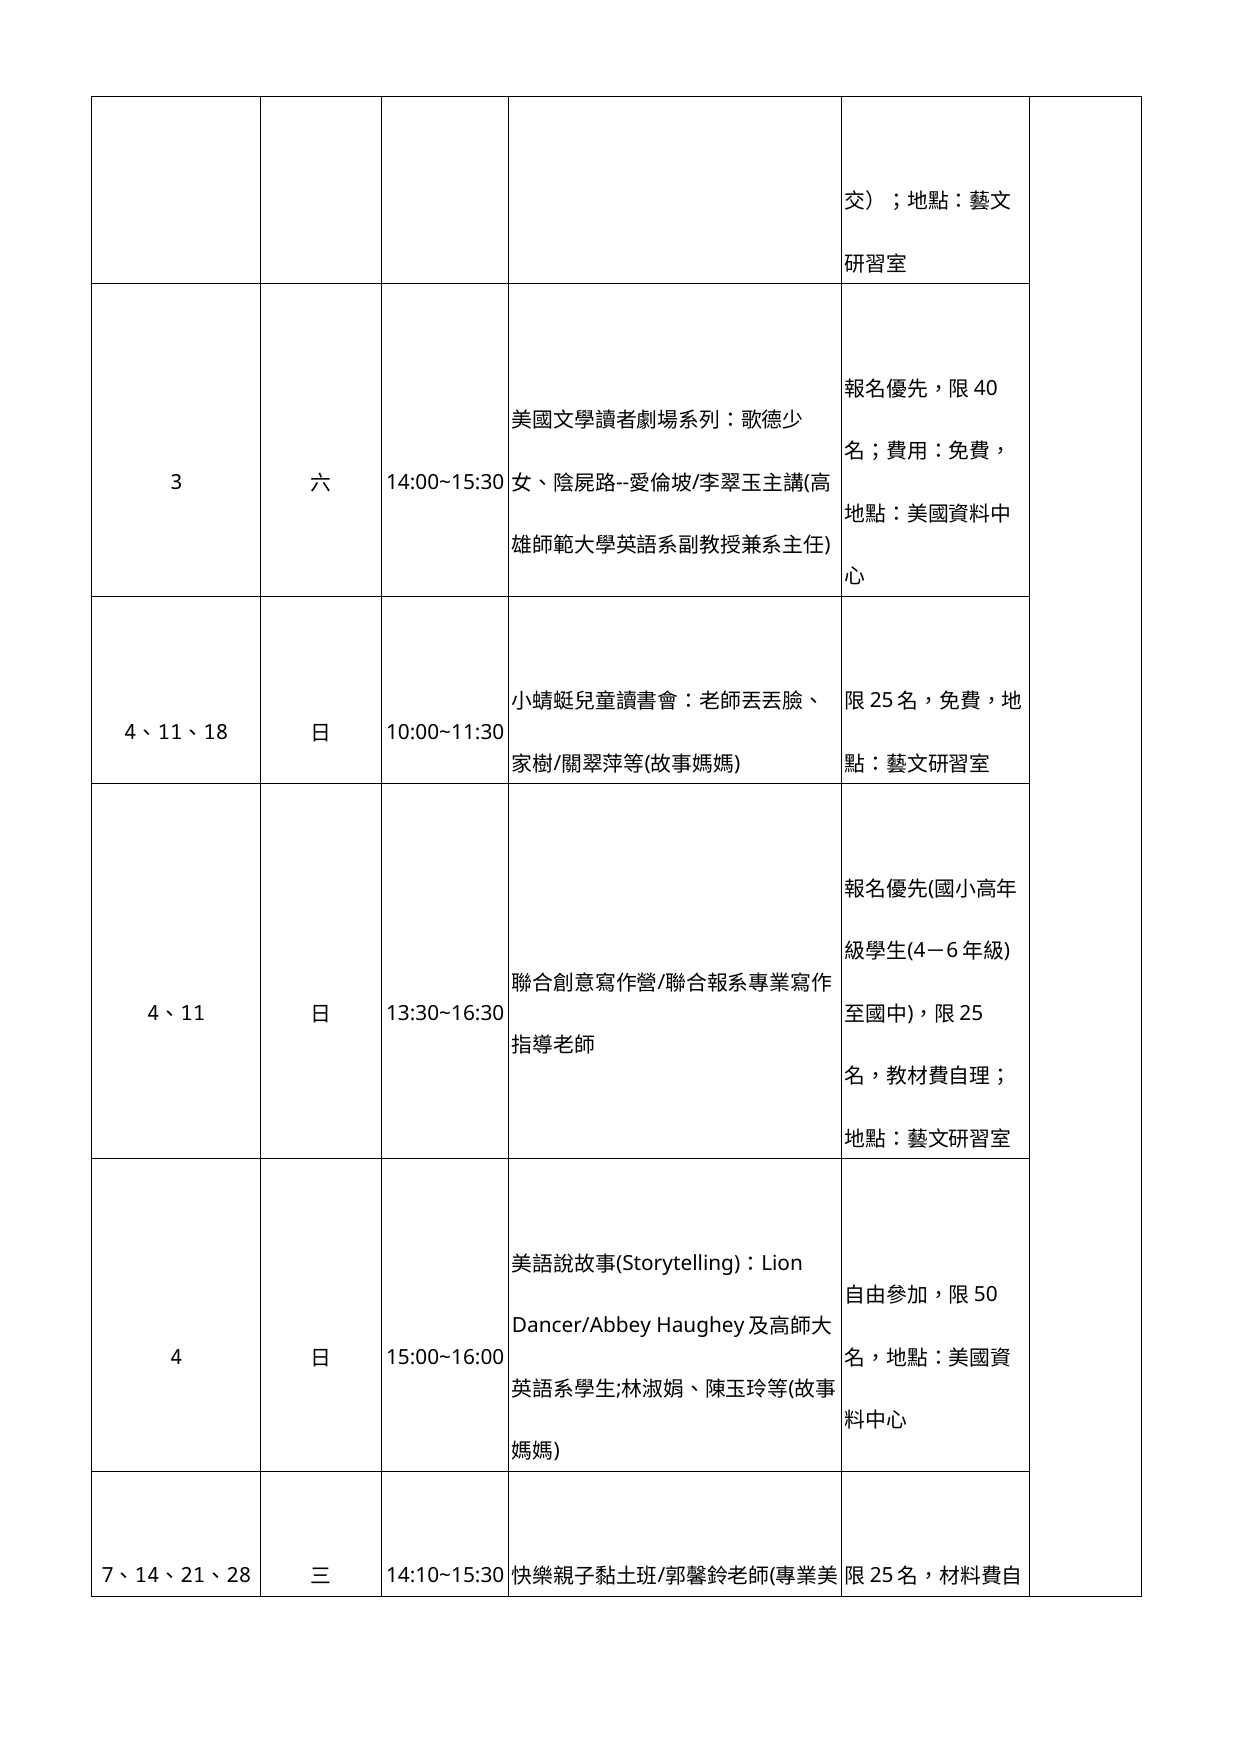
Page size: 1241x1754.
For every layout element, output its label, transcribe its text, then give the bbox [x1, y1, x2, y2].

table_cell 日 [261, 597, 381, 783]
table_cell 3 [92, 284, 260, 596]
table_cell 自由參加，限50名，地點：美國資料中心 [842, 1159, 1029, 1471]
table_cell [261, 97, 381, 283]
table_cell [382, 97, 508, 283]
table_cell 15:00~16:00 [382, 1159, 508, 1471]
table_cell 日 [261, 784, 381, 1158]
table_cell 三 [261, 1472, 381, 1596]
table_cell 4、11 [92, 784, 260, 1158]
table_cell 小蜻蜓兒童讀書會：老師丟丟臉、家樹/關翠萍等(故事媽媽) [509, 597, 841, 783]
table_cell 日 [261, 1159, 381, 1471]
table_cell 六 [261, 284, 381, 596]
table_cell 7、14、21、28 [92, 1472, 260, 1596]
table_cell 美國文學讀者劇場系列：歌德少女、陰屍路--愛倫坡/李翠玉主講(高雄師範大學英語系副教授兼系主任) [509, 284, 841, 596]
table_cell [509, 97, 841, 283]
table_cell 10:00~11:30 [382, 597, 508, 783]
table_cell 聯合創意寫作營/聯合報系專業寫作指導老師 [509, 784, 841, 1158]
table_cell 報名優先(國小高年級學生(4－6年級)至國中)，限25名，教材費自理；地點：藝文研習室 [842, 784, 1029, 1158]
table_cell 報名優先，限40名；費用：免費，地點：美國資料中心 [842, 284, 1029, 596]
table_cell 美語說故事(Storytelling)：Lion Dancer/Abbey Haughey及高師大英語系學生;林淑娟、陳玉玲等(故事媽媽) [509, 1159, 841, 1471]
table_cell 14:00~15:30 [382, 284, 508, 596]
table_cell 交）；地點：藝文研習室 [842, 97, 1029, 283]
table_cell [92, 97, 260, 283]
table_cell 限25名，免費，地點：藝文研習室 [842, 597, 1029, 783]
table_cell 4、11、18 [92, 597, 260, 783]
table_cell 14:10~15:30 [382, 1472, 508, 1596]
table_cell 13:30~16:30 [382, 784, 508, 1158]
table_cell 快樂親子黏土班/郭馨鈴老師(專業美 [509, 1472, 841, 1596]
table_cell 4 [92, 1159, 260, 1471]
table_cell 限25名，材料費自 [842, 1472, 1029, 1596]
table_cell [1030, 97, 1141, 1596]
